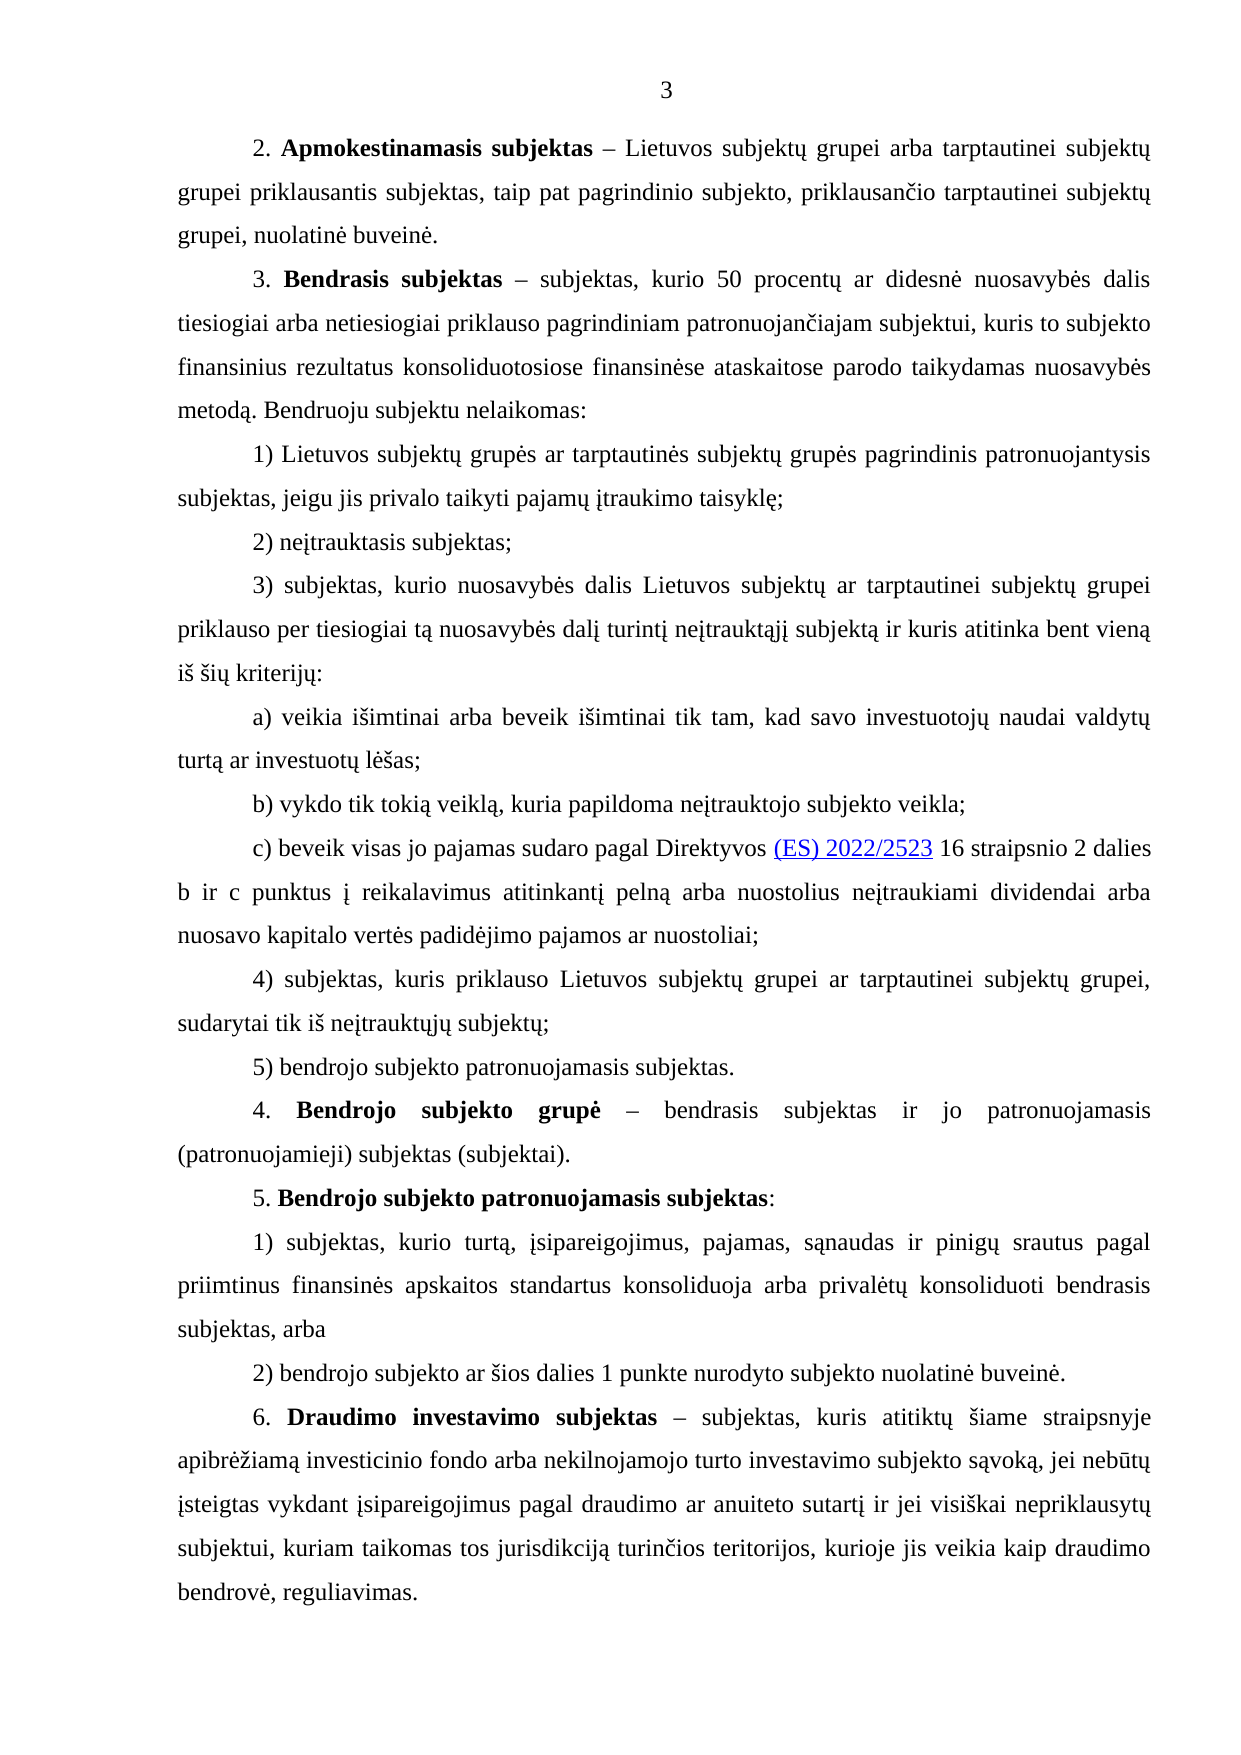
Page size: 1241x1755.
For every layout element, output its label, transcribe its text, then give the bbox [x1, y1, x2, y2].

text 5) bendrojo subjekto patronuojamasis subjektas. [177, 1037, 1152, 1081]
text 3) subjektas, kurio nuosavybės dalis Lietuvos subjektų ar tarptautinei subjektų grupei priklauso per tiesiogiai tą nuosavybės dalį turintį neįtrauktąjį subjektą ir kuris atitinka bent vieną iš šių kriterijų: [177, 556, 1152, 687]
text 4. Bendrojo subjekto grupė – bendrasis subjektas ir jo patronuojamasis (patronuojamieji) subjektas (subjektai). [177, 1081, 1152, 1168]
text 2) neįtrauktasis subjektas; [177, 512, 1152, 556]
text 3. Bendrasis subjektas – subjektas, kurio 50 procentų ar didesnė nuosavybės dalis tiesiogiai arba netiesiogiai priklauso pagrindiniam patronuojančiajam subjektui, kuris to subjekto finansinius rezultatus konsoliduotosiose finansinėse ataskaitose parodo taikydamas nuosavybės metodą. Bendruoju subjektu nelaikomas: [177, 249, 1152, 424]
text 1) Lietuvos subjektų grupės ar tarptautinės subjektų grupės pagrindinis patronuojantysis subjektas, jeigu jis privalo taikyti pajamų įtraukimo taisyklę; [177, 424, 1152, 512]
text 2. Apmokestinamasis subjektas – Lietuvos subjektų grupei arba tarptautinei subjektų grupei priklausantis subjektas, taip pat pagrindinio subjekto, priklausančio tarptautinei subjektų grupei, nuolatinė buveinė. [177, 118, 1152, 249]
text a) veikia išimtinai arba beveik išimtinai tik tam, kad savo investuotojų naudai valdytų turtą ar investuotų lėšas; [177, 687, 1152, 774]
text b) vykdo tik tokią veiklą, kuria papildoma neįtrauktojo subjekto veikla; [177, 774, 1152, 818]
text c) beveik visas jo pajamas sudaro pagal Direktyvos (ES) 2022/2523 16 straipsnio 2 dalies b ir c punktus į reikalavimus atitinkantį pelną arba nuostolius neįtraukiami dividendai arba nuosavo kapitalo vertės padidėjimo pajamos ar nuostoliai; [177, 818, 1152, 949]
text 1) subjektas, kurio turtą, įsipareigojimus, pajamas, sąnaudas ir pinigų srautus pagal priimtinus finansinės apskaitos standartus konsoliduoja arba privalėtų konsoliduoti bendrasis subjektas, arba [177, 1212, 1152, 1343]
text 6. Draudimo investavimo subjektas – subjektas, kuris atitiktų šiame straipsnyje apibrėžiamą investicinio fondo arba nekilnojamojo turto investavimo subjekto sąvoką, jei nebūtų įsteigtas vykdant įsipareigojimus pagal draudimo ar anuiteto sutartį ir jei visiškai nepriklausytų subjektui, kuriam taikomas tos jurisdikciją turinčios teritorijos, kurioje jis veikia kaip draudimo bendrovė, reguliavimas. [177, 1387, 1152, 1606]
text 5. Bendrojo subjekto patronuojamasis subjektas: [177, 1168, 1152, 1212]
text 2) bendrojo subjekto ar šios dalies 1 punkte nurodyto subjekto nuolatinė buveinė. [177, 1343, 1152, 1387]
text 4) subjektas, kuris priklauso Lietuvos subjektų grupei ar tarptautinei subjektų grupei, sudarytai tik iš neįtrauktųjų subjektų; [177, 949, 1152, 1037]
